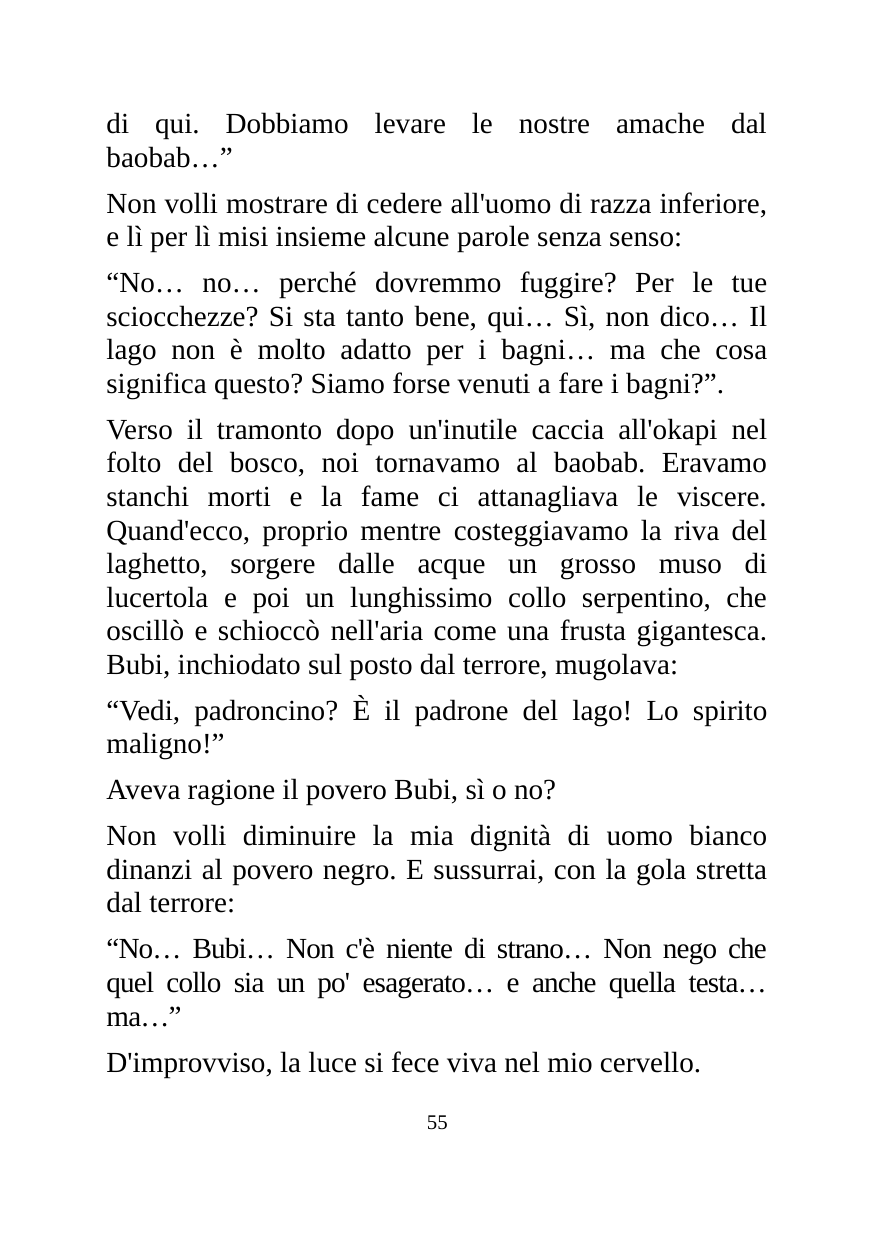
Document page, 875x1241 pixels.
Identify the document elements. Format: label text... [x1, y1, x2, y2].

text “Vedi, padroncino? È il padrone del lago! Lo spirito maligno!” [106, 693, 768, 760]
text “No… Bubi… Non c'è niente di strano… Non nego che quel collo sia un po' esagerato… e anche quella testa… ma…” [106, 932, 768, 1032]
text Aveva ragione il povero Bubi, sì o no? [106, 772, 768, 806]
text Non volli mostrare di cedere all'uomo di razza inferiore, e lì per lì misi insieme alcune parole senza senso: [106, 186, 768, 253]
text D'improvviso, la luce si fece viva nel mio cervello. [106, 1045, 768, 1078]
text Non volli diminuire la mia dignità di uomo bianco dinanzi al povero negro. E sussurrai, con la gola stretta dal terrore: [106, 818, 768, 919]
text di qui. Dobbiamo levare le nostre amache dal baobab…” [106, 106, 768, 173]
text Verso il tramonto dopo un'inutile caccia all'okapi nel folto del bosco, noi tornavamo al baobab. Eravamo stanchi morti e la fame ci attanagliava le viscere. Quand'ecco, proprio mentre costeggiavamo la riva del laghetto, sorgere dalle acque un grosso muso di lucertola e poi un lunghissimo collo serpentino, che oscillò e schioccò nell'aria come una frusta gigantesca. Bubi, inchiodato sul posto dal terrore, mugolava: [106, 412, 768, 680]
text “No… no… perché dovremmo fuggire? Per le tue sciocchezze? Si sta tanto bene, qui… Sì, non dico… Il lago non è molto adatto per i bagni… ma che cosa significa questo? Siamo forse venuti a fare i bagni?”. [106, 265, 768, 399]
